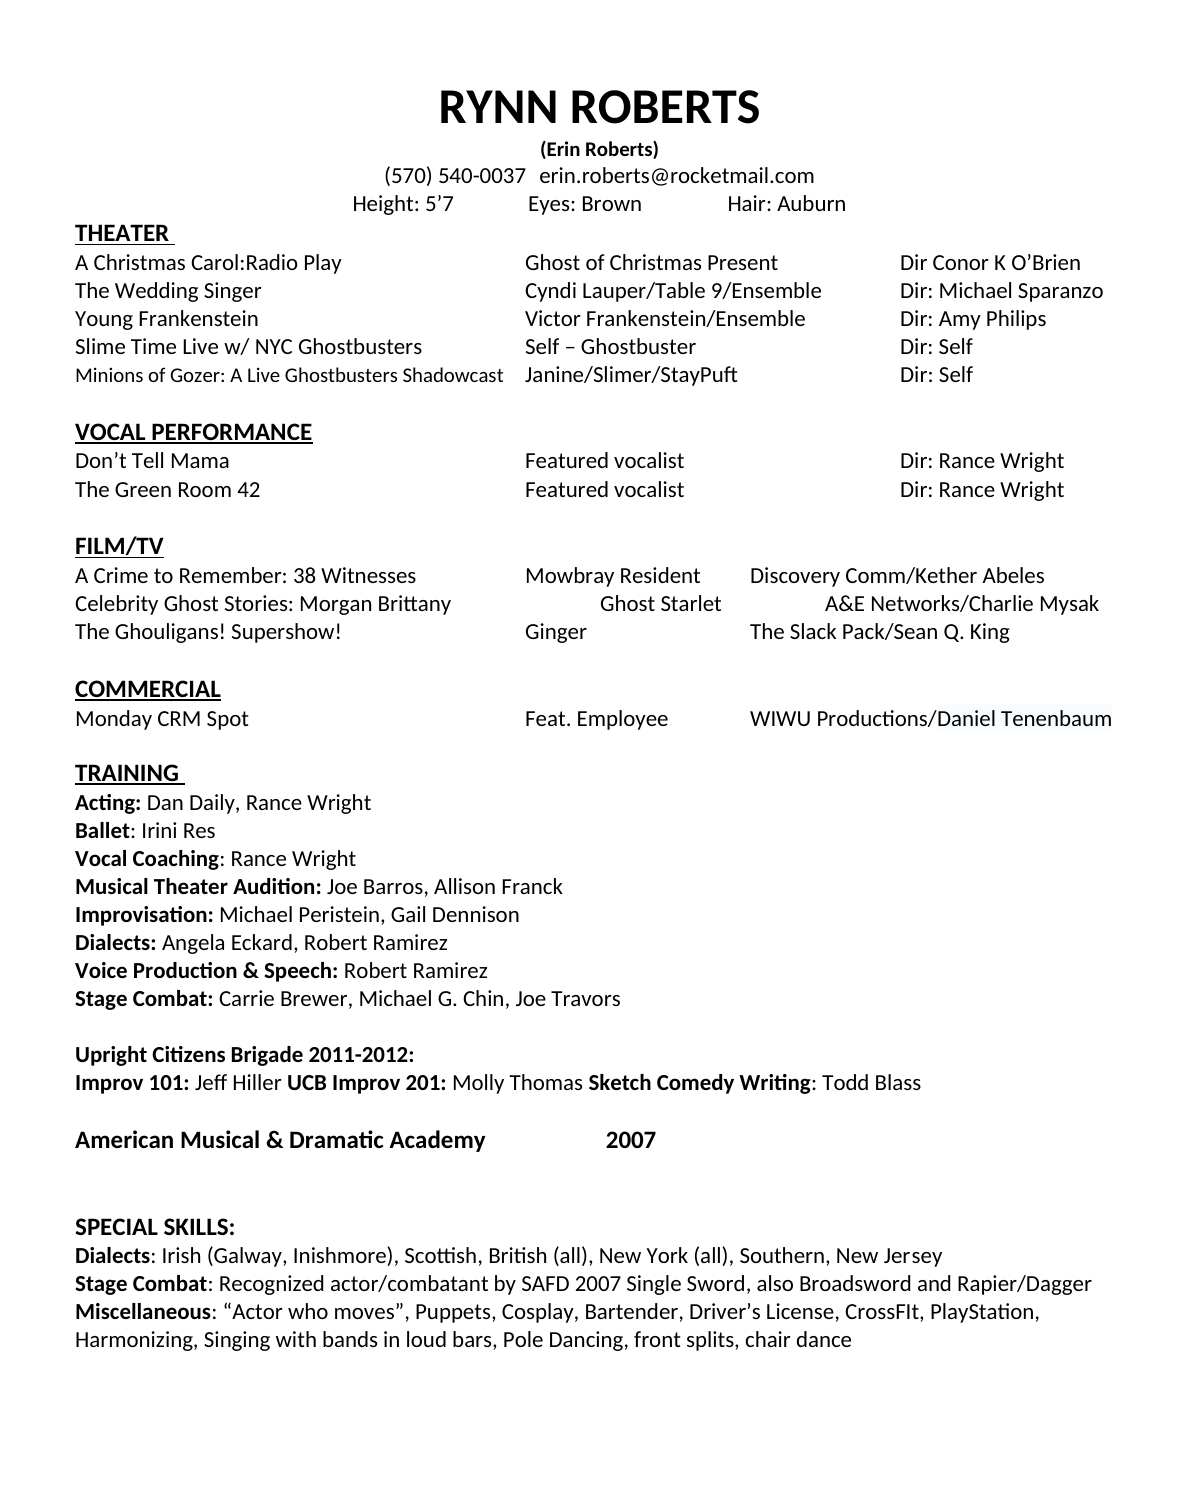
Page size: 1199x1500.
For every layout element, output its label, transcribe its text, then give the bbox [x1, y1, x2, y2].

text Celebrity Ghost Stories: Morgan Brittany Ghost Starlet A&E Networks/Charlie Mysak [75, 589, 1124, 617]
text American Musical & Dramatic Academy 2007 [75, 1124, 1124, 1154]
text The Green Room 42 Featured vocalist Dir: Rance Wright [75, 475, 1124, 503]
text TRAINING [75, 757, 1124, 788]
text Musical Theater Audition: Joe Barros, Allison Franck [75, 872, 1124, 900]
text Dialects: Irish (Galway, Inishmore), Scottish, British (all), New York (all), Southern, New Jersey [75, 1241, 1124, 1269]
text Dialects: Angela Eckard, Robert Ramirez [75, 928, 1124, 956]
text Height: 5’7 Eyes: Brown Hair: Auburn [75, 189, 1124, 217]
text THEATER [75, 217, 1124, 248]
text Acting: Dan Daily, Rance Wright [75, 788, 1124, 816]
text Upright Citizens Brigade 2011-2012: [75, 1040, 1124, 1068]
text (570) 540-0037 erin.roberts@rocketmail.com [75, 161, 1124, 189]
text Don’t Tell Mama Featured vocalist Dir: Rance Wright [75, 447, 1124, 475]
text Minions of Gozer: A Live Ghostbusters Shadowcast Janine/Slimer/StayPuft Dir: Self [75, 360, 1124, 388]
text Stage Combat: Recognized actor/combatant by SAFD 2007 Single Sword, also Broadsword and Rapier/Dagger [75, 1269, 1124, 1297]
text (Erin Roberts) [75, 136, 1124, 161]
text RYNN ROBERTS [75, 75, 1124, 136]
text Ballet: Irini Res [75, 816, 1124, 844]
text A Crime to Remember: 38 Witnesses Mowbray Resident Discovery Comm/Kether Abeles [75, 561, 1124, 589]
text Miscellaneous: “Actor who moves”, Puppets, Cosplay, Bartender, Driver’s License, CrossFIt, PlayStation, Harmonizing, Singing with bands in loud bars, Pole Dancing, front splits, chair dance [75, 1297, 1124, 1353]
text Young Frankenstein Victor Frankenstein/Ensemble Dir: Amy Philips [75, 304, 1124, 332]
text A Christmas Carol:Radio Play Ghost of Christmas Present Dir Conor K O’Brien [75, 248, 1124, 276]
text The Ghouligans! Supershow! Ginger The Slack Pack/Sean Q. King [75, 617, 1124, 645]
text Vocal Coaching: Rance Wright [75, 844, 1124, 872]
text Improv 101: Jeff Hiller UCB Improv 201: Molly Thomas Sketch Comedy Writing: Todd Blass [75, 1068, 1124, 1096]
text FILM/TV [75, 531, 1124, 561]
text The Wedding Singer Cyndi Lauper/Table 9/Ensemble Dir: Michael Sparanzo [75, 276, 1124, 304]
text Monday CRM Spot Feat. Employee WIWU Productions/Daniel Tenenbaum [75, 704, 1124, 732]
text Slime Time Live w/ NYC Ghostbusters Self – Ghostbuster Dir: Self [75, 332, 1124, 360]
text VOCAL PERFORMANCE [75, 416, 1124, 447]
text Voice Production & Speech: Robert Ramirez [75, 956, 1124, 984]
text Stage Combat: Carrie Brewer, Michael G. Chin, Joe Travors [75, 984, 1124, 1012]
text SPECIAL SKILLS: [75, 1211, 1124, 1241]
text Improvisation: Michael Peristein, Gail Dennison [75, 900, 1124, 928]
text COMMERCIAL [75, 673, 1124, 704]
